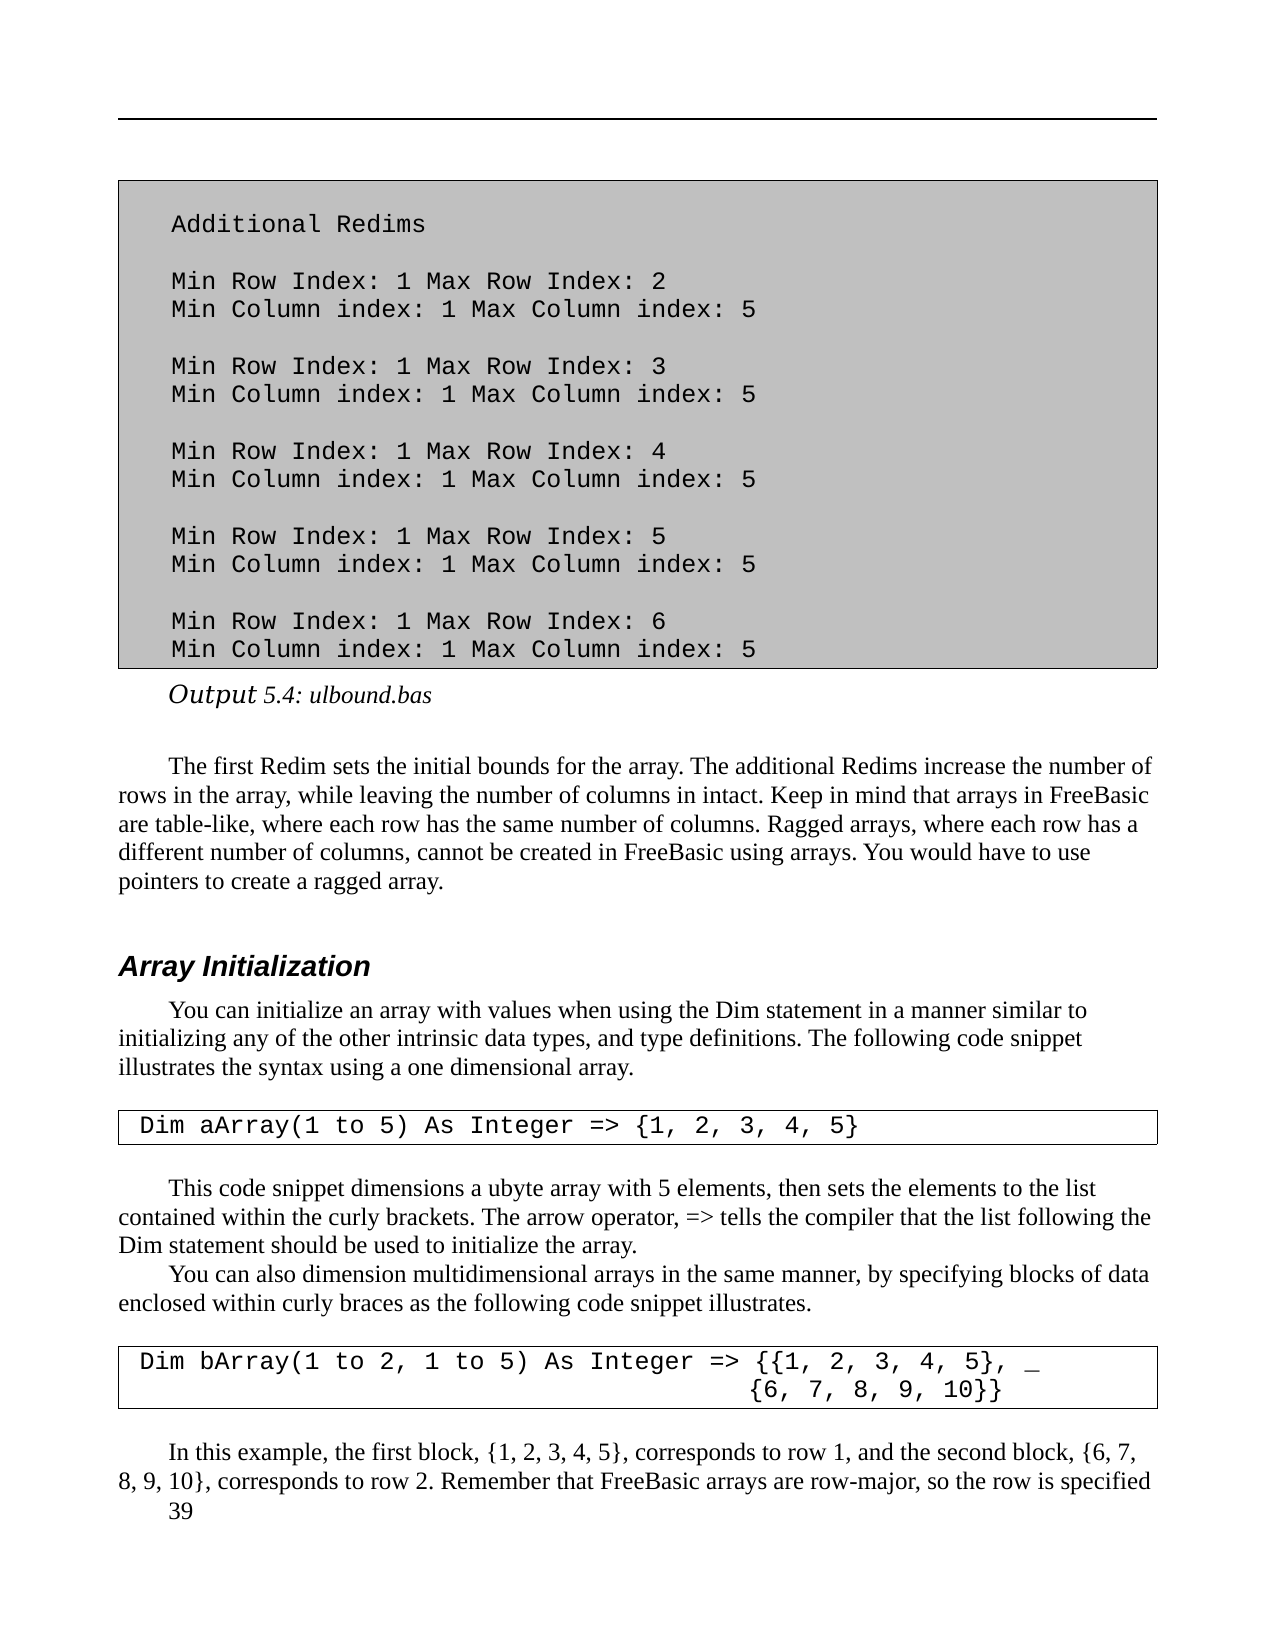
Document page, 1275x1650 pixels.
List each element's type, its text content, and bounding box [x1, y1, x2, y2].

text The first Redim sets the initial bounds for the array. The additional Redims increase the number of rows in the array, while leaving the number of columns in intact. Keep in mind that arrays in FreeBasic are table-like, where each row has the same number of columns. Ragged arrays, where each row has a different number of columns, cannot be created in FreeBasic using arrays. You would have to use pointers to create a ragged array. [118, 751, 1157, 895]
subtitle Array Initialization [118, 949, 1157, 982]
text Min Row Index: 1 Max Row Index: 6 [119, 605, 1157, 633]
text {6, 7, 8, 9, 10}} [119, 1374, 1157, 1408]
text Min Column index: 1 Max Column index: 5 [119, 633, 1157, 668]
text In this example, the first block, {1, 2, 3, 4, 5}, corresponds to row 1, and the second block, {6, 7, 8, 9, 10}, corresponds to row 2. Remember that FreeBasic arrays are row-major, so the row is specified [118, 1437, 1157, 1495]
text Min Row Index: 1 Max Row Index: 3 [119, 350, 1157, 378]
text You can also dimension multidimensional arrays in the same manner, by specifying blocks of data enclosed within curly braces as the following code snippet illustrates. [118, 1259, 1157, 1317]
text You can initialize an array with values when using the Dim statement in a manner similar to initializing any of the other intrinsic data types, and type definitions. The following code snippet illustrates the syntax using a one dimensional array. [118, 995, 1157, 1081]
text Output 5.4: ulbound.bas [118, 681, 1157, 710]
text Min Column index: 1 Max Column index: 5 [119, 548, 1157, 577]
text Additional Redims [119, 208, 1157, 237]
text Min Row Index: 1 Max Row Index: 5 [119, 520, 1157, 548]
text Min Row Index: 1 Max Row Index: 2 [119, 265, 1157, 293]
text This code snippet dimensions a ubyte array with 5 elements, then sets the elements to the list contained within the curly brackets. The arrow operator, => tells the compiler that the list following the Dim statement should be used to initialize the array. [118, 1173, 1157, 1259]
text Min Column index: 1 Max Column index: 5 [119, 463, 1157, 492]
text Dim aArray(1 to 5) As Integer => {1, 2, 3, 4, 5} [119, 1111, 1157, 1144]
text Min Column index: 1 Max Column index: 5 [119, 378, 1157, 407]
text Dim bArray(1 to 2, 1 to 5) As Integer => {{1, 2, 3, 4, 5}, _ [119, 1347, 1157, 1374]
text Min Row Index: 1 Max Row Index: 4 [119, 435, 1157, 463]
text Min Column index: 1 Max Column index: 5 [119, 293, 1157, 322]
